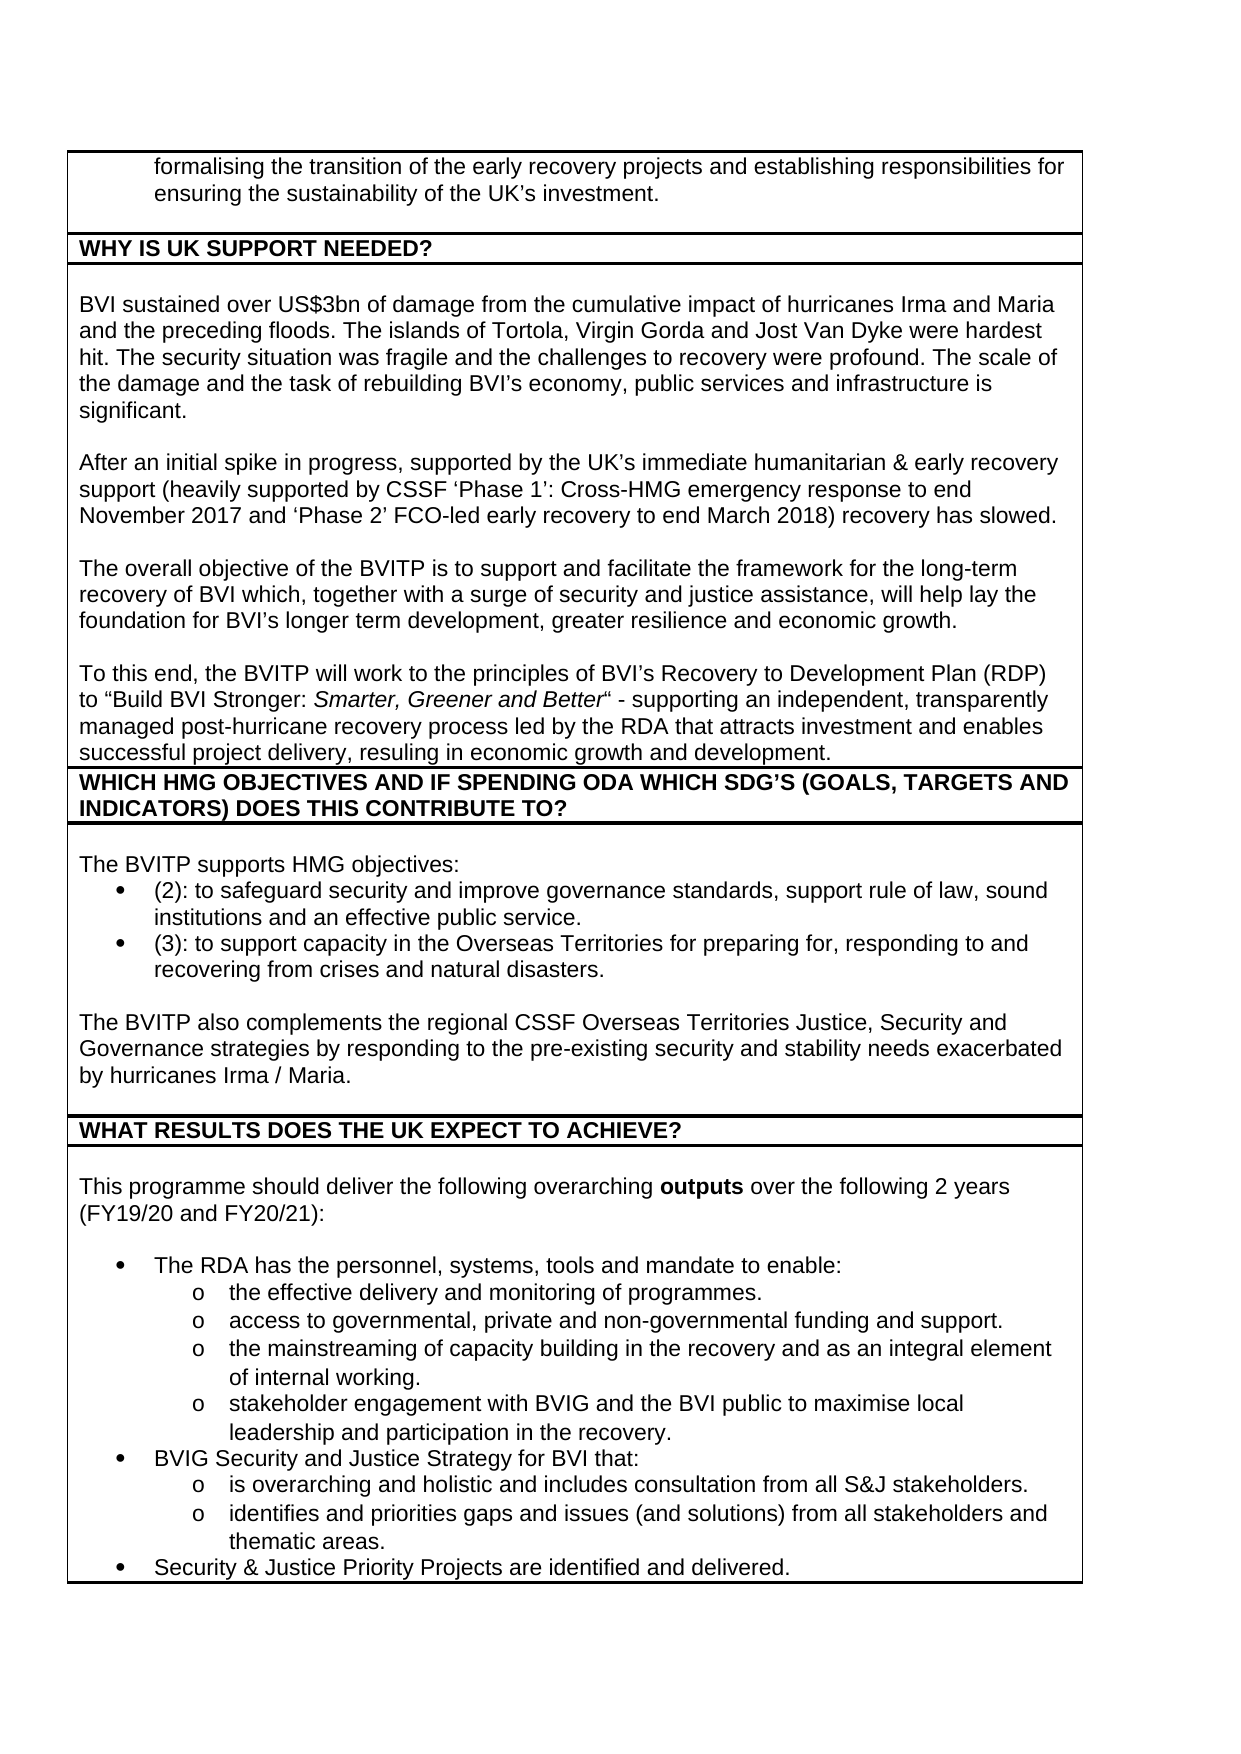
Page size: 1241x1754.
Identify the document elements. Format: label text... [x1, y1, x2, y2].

table_cell formalising the transition of the early recovery projects and establishing responsibilities for ensuring the sustainability of the UK’s investment. [68, 153, 1082, 232]
table_cell The BVITP supports HMG objectives: (2): to safeguard security and improve governance standards, support rule of law, sound institutions and an effective public service. (3): to support capacity in the Overseas Territories for preparing for, responding to and recovering from crises and natural disasters. The BVITP also complements the regional CSSF Overseas Territories Justice, Security and Governance strategies by responding to the pre-existing security and stability needs exacerbated by hurricanes Irma / Maria. [68, 825, 1082, 1114]
table_cell BVI sustained over US$3bn of damage from the cumulative impact of hurricanes Irma and Maria and the preceding floods. The islands of Tortola, Virgin Gorda and Jost Van Dyke were hardest hit. The security situation was fragile and the challenges to recovery were profound. The scale of the damage and the task of rebuilding BVI’s economy, public services and infrastructure is significant. After an initial spike in progress, supported by the UK’s immediate humanitarian & early recovery support (heavily supported by CSSF ‘Phase 1’: Cross-HMG emergency response to end November 2017 and ‘Phase 2’ FCO-led early recovery to end March 2018) recovery has slowed. The overall objective of the BVITP is to support and facilitate the framework for the long-term recovery of BVI which, together with a surge of security and justice assistance, will help lay the foundation for BVI’s longer term development, greater resilience and economic growth. To this end, the BVITP will work to the principles of BVI’s Recovery to Development Plan (RDP) to “Build BVI Stronger: Smarter, Greener and Better“ - supporting an independent, transparently managed post-hurricane recovery process led by the RDA that attracts investment and enables successful project delivery, resuling in economic growth and development. [68, 265, 1082, 766]
table_cell Which HMG objectives and if spending ODA which SDG’s (goals, targets and indicators) does this contribute to? [68, 769, 1082, 821]
table_cell WHY IS UK SUPPORT NEEDED? [68, 235, 1082, 262]
table_cell WHAT RESULTS DOES THE UK EXPECT TO ACHIEVE? [68, 1118, 1082, 1144]
table_cell This programme should deliver the following overarching outputs over the following 2 years (FY19/20 and FY20/21): The RDA has the personnel, systems, tools and mandate to enable: the effective delivery and monitoring of programmes. access to governmental, private and non-governmental funding and support. the mainstreaming of capacity building in the recovery and as an integral element of internal working. stakeholder engagement with BVIG and the BVI public to maximise local leadership and participation in the recovery. BVIG Security and Justice Strategy for BVI that: is overarching and holistic and includes consultation from all S&J stakeholders. identifies and priorities gaps and issues (and solutions) from all stakeholders and thematic areas. Security & Justice Priority Projects are identified and delivered. Completion and handover to BVIG of early recovery projects in such a way as to: satisfy CSSF and FCO requirements. ensure VFM and sustainability. allow for a clear path for projects/learning into the long-term recovery. These outputs should contribute to the following outcomes: The RDA is established as the primary vehicle for delivering the recovery in BVI and attracts investment and delivers projects while building BVI capacity and maximising local participation in the recovery process. BVI territorial border security is enhanced through a clear strategy and provision of adequate resources to support security agencies to work collectively, to uphold the effective administration of justice, and reduce crime thorugh enhanced agency cooperation. Greater disaster resilience in BVI infrastructure and services [68, 1147, 1082, 1581]
